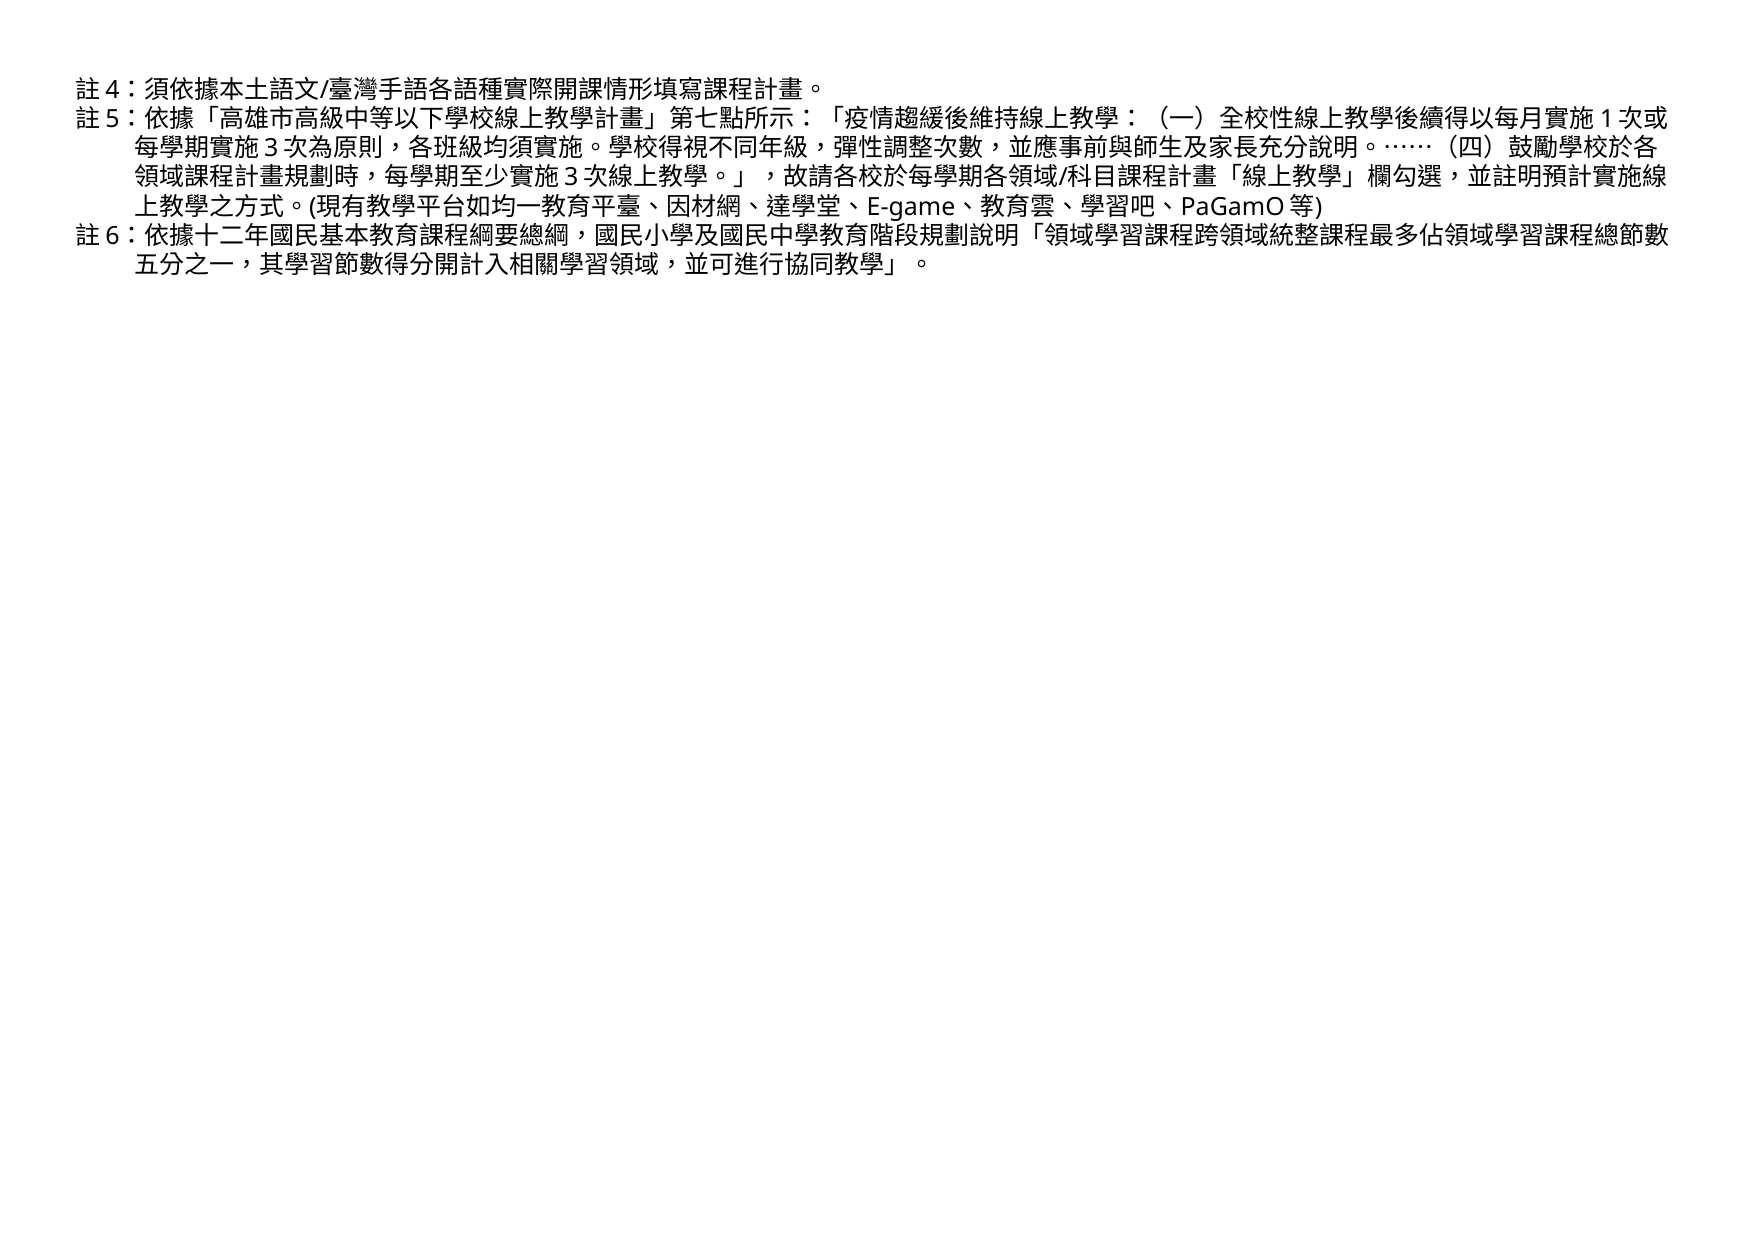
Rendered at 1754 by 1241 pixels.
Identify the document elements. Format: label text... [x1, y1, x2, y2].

text 註6：依據十二年國民基本教育課程綱要總綱，國民小學及國民中學教育階段規劃說明「領域學習課程跨領域統整課程最多佔領域學習課程總節數五分之一，其學習節數得分開計入相關學習領域，並可進行協同教學」。 [75, 221, 1679, 279]
text 註5：依據「高雄市高級中等以下學校線上教學計畫」第七點所示：「疫情趨緩後維持線上教學：（一）全校性線上教學後續得以每月實施1次或每學期實施3次為原則，各班級均須實施。學校得視不同年級，彈性調整次數，並應事前與師生及家長充分說明。……（四）鼓勵學校於各領域課程計畫規劃時，每學期至少實施3次線上教學。」，故請各校於每學期各領域/科目課程計畫「線上教學」欄勾選，並註明預計實施線上教學之方式。(現有教學平台如均一教育平臺、因材網、達學堂、E-game、教育雲、學習吧、PaGamO等) [75, 104, 1679, 221]
text 註4：須依據本土語文/臺灣手語各語種實際開課情形填寫課程計畫。 [75, 75, 1679, 104]
